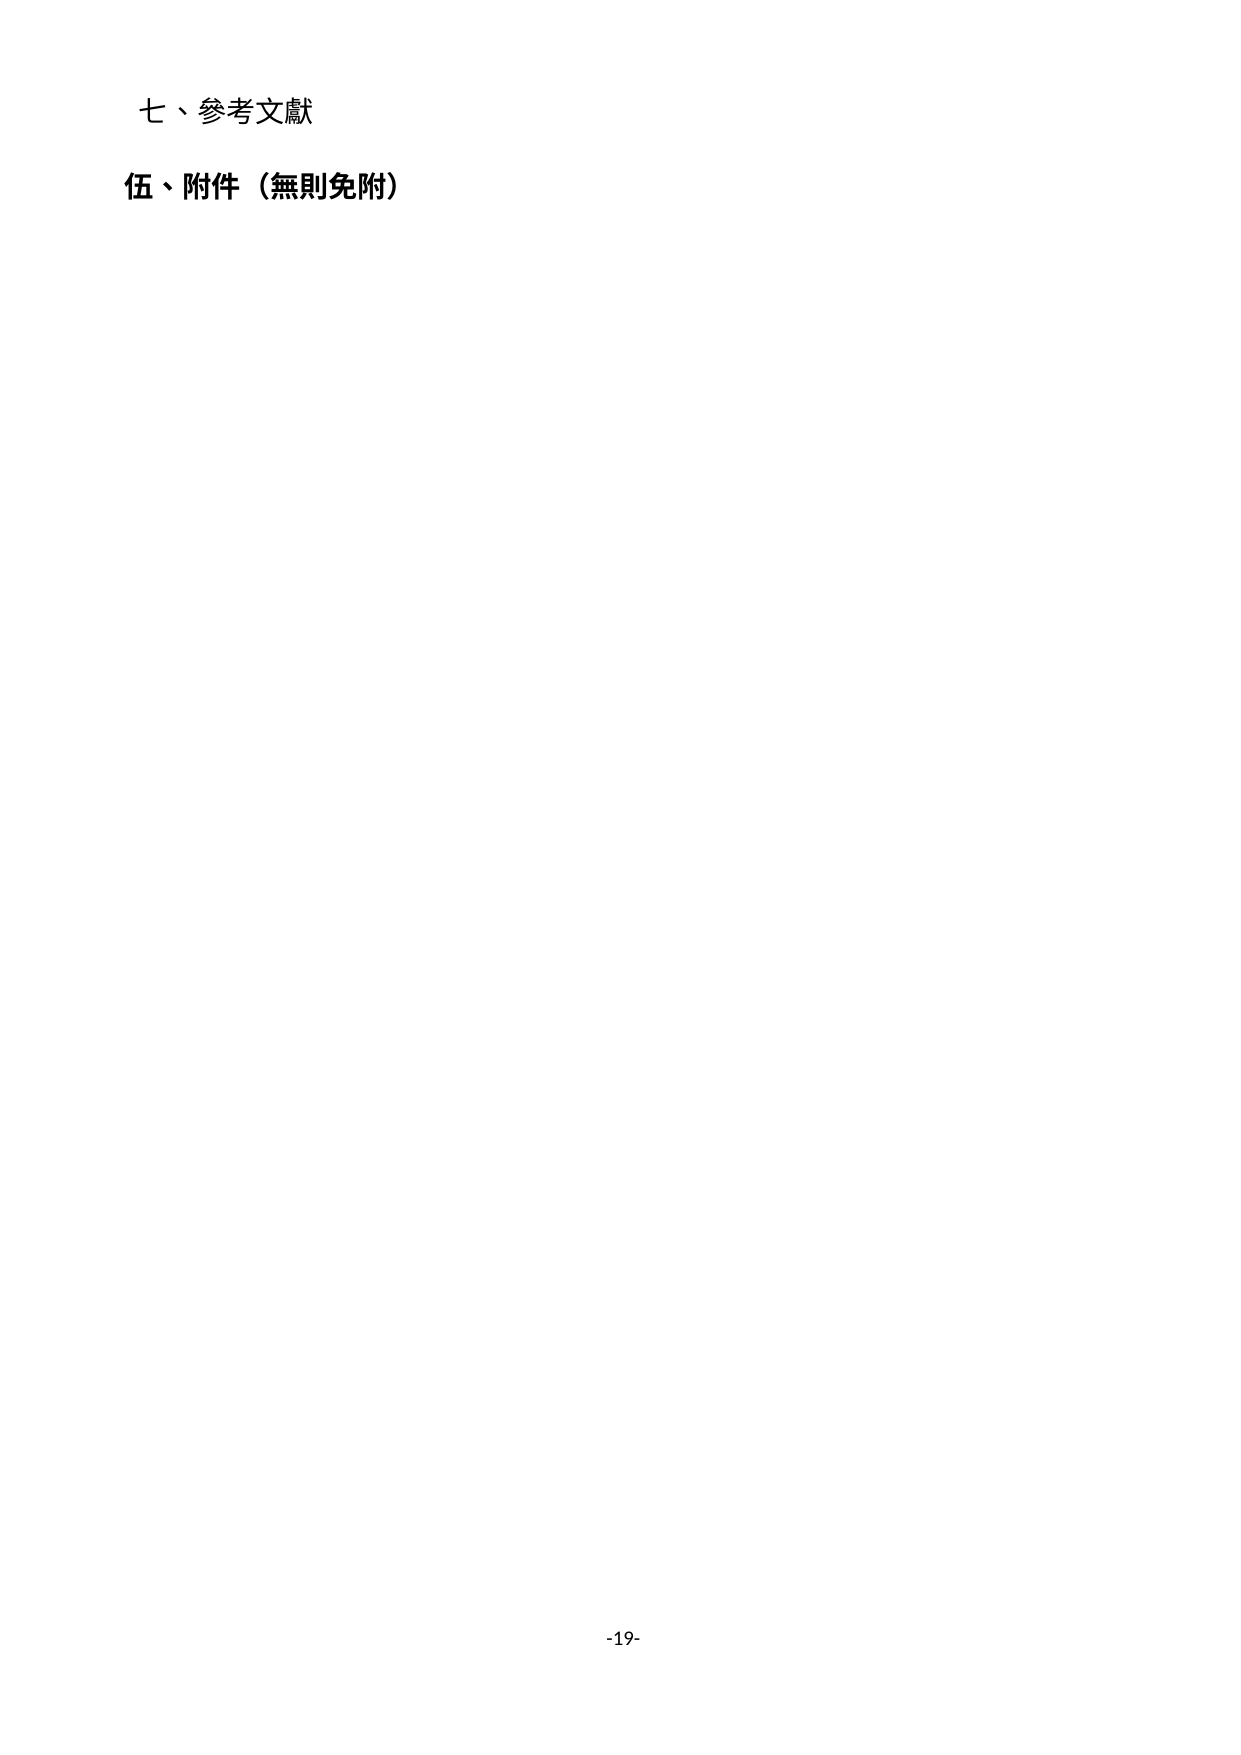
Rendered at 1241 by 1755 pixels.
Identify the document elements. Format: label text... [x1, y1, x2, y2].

text 七、參考文獻 [124, 89, 1122, 130]
text 伍、附件（無則免附） [124, 164, 1122, 206]
